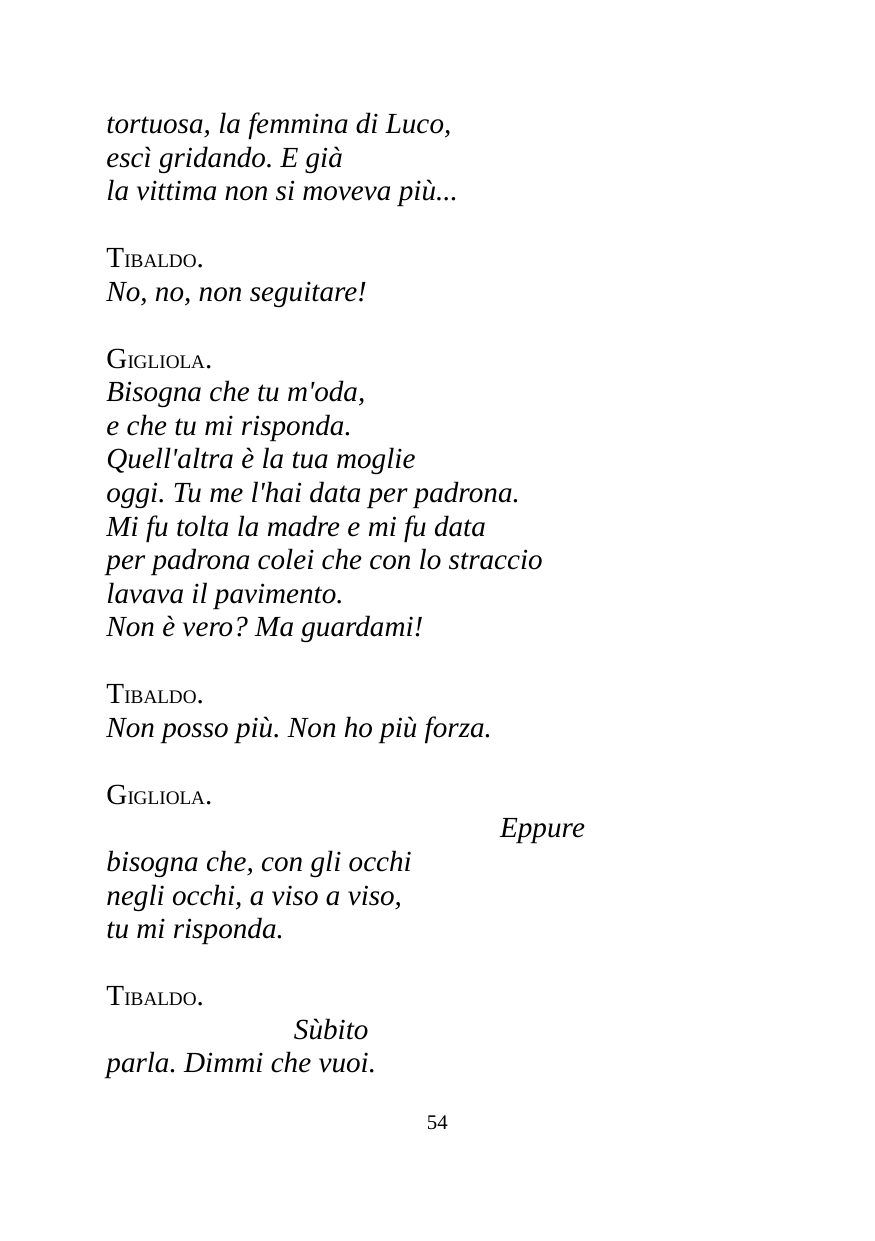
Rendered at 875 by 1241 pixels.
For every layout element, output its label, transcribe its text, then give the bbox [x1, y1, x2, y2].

text escì gridando. E già [106, 140, 768, 173]
text Bisogna che tu m'oda, [106, 374, 768, 408]
text Non posso più. Non ho più forza. [106, 710, 768, 743]
text Tibaldo. [106, 978, 768, 1012]
text oggi. Tu me l'hai data per padrona. [106, 475, 768, 509]
text tu mi risponda. [106, 911, 768, 945]
text Gigliola. [106, 341, 768, 374]
text lavava il pavimento. [106, 576, 768, 609]
text Gigliola. [106, 777, 768, 811]
text per padrona colei che con lo straccio [106, 542, 768, 576]
text la vittima non si moveva più... [106, 173, 768, 207]
text Eppure [500, 811, 768, 844]
text negli occhi, a viso a viso, [106, 878, 768, 911]
text Non è vero? Ma guardami! [106, 609, 768, 643]
text Sùbito [294, 1012, 768, 1045]
text e che tu mi risponda. [106, 408, 768, 442]
text No, no, non seguitare! [106, 274, 768, 307]
text bisogna che, con gli occhi [106, 844, 768, 878]
text Quell'altra è la tua moglie [106, 442, 768, 475]
text tortuosa, la femmina di Luco, [106, 106, 768, 140]
text Mi fu tolta la madre e mi fu data [106, 509, 768, 542]
text Tibaldo. [106, 240, 768, 274]
text Tibaldo. [106, 676, 768, 710]
text parla. Dimmi che vuoi. [106, 1045, 768, 1079]
